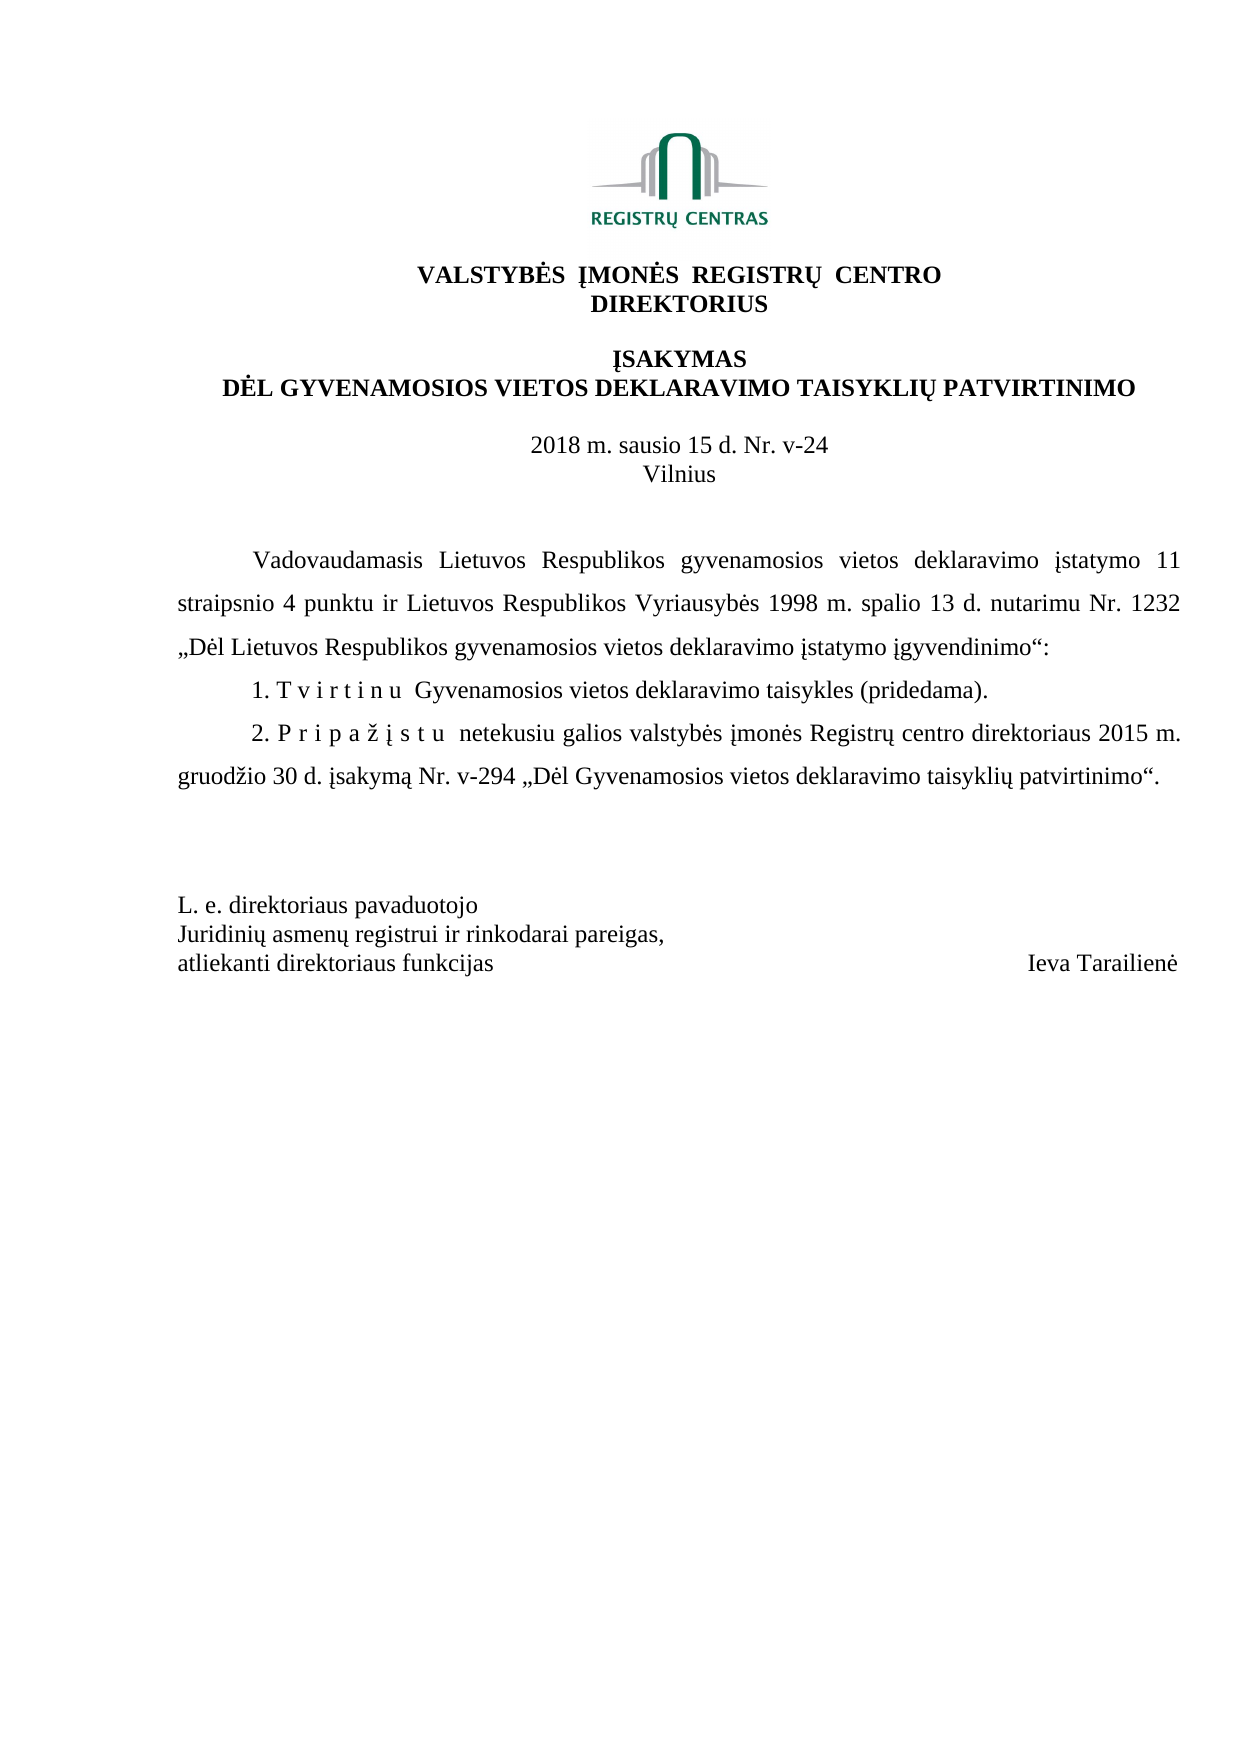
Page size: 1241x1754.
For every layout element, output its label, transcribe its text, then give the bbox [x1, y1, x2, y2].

text DĖL Gyvenamosios vietos deklaravimo taisyklių PATVIRTINIMO [177, 373, 1181, 402]
text atliekanti direktoriaus funkcijas Ieva Tarailienė [177, 948, 1181, 977]
text 2018 m. sausio 15 d. Nr. v-24 [177, 430, 1181, 459]
text 2. P r i p a ž į s t u netekusiu galios valstybės įmonės Registrų centro direktoriaus 2015 m. gruodžio 30 d. įsakymą Nr. v-294 „Dėl Gyvenamosios vietos deklaravimo taisyklių patvirtinimo“. [177, 718, 1181, 790]
text Juridinių asmenų registrui ir rinkodarai pareigas, [177, 919, 1181, 948]
text L. e. direktoriaus pavaduotojo [177, 890, 1181, 919]
text Vadovaudamasis Lietuvos Respublikos gyvenamosios vietos deklaravimo įstatymo 11 straipsnio 4 punktu ir Lietuvos Respublikos Vyriausybės 1998 m. spalio 13 d. nutarimu Nr. 1232 „Dėl Lietuvos Respublikos gyvenamosios vietos deklaravimo įstatymo įgyvendinimo“: [177, 545, 1181, 660]
text VALSTYBĖS ĮMONĖS REGISTRŲ CENTRO [177, 260, 1181, 289]
text 1. Tvirtinu Gyvenamosios vietos deklaravimo taisykles (pridedama). [177, 675, 1181, 703]
text DIREKTORIUS [177, 289, 1181, 318]
text ĮSAKYMAS [177, 344, 1181, 373]
text Vilnius [177, 459, 1181, 488]
